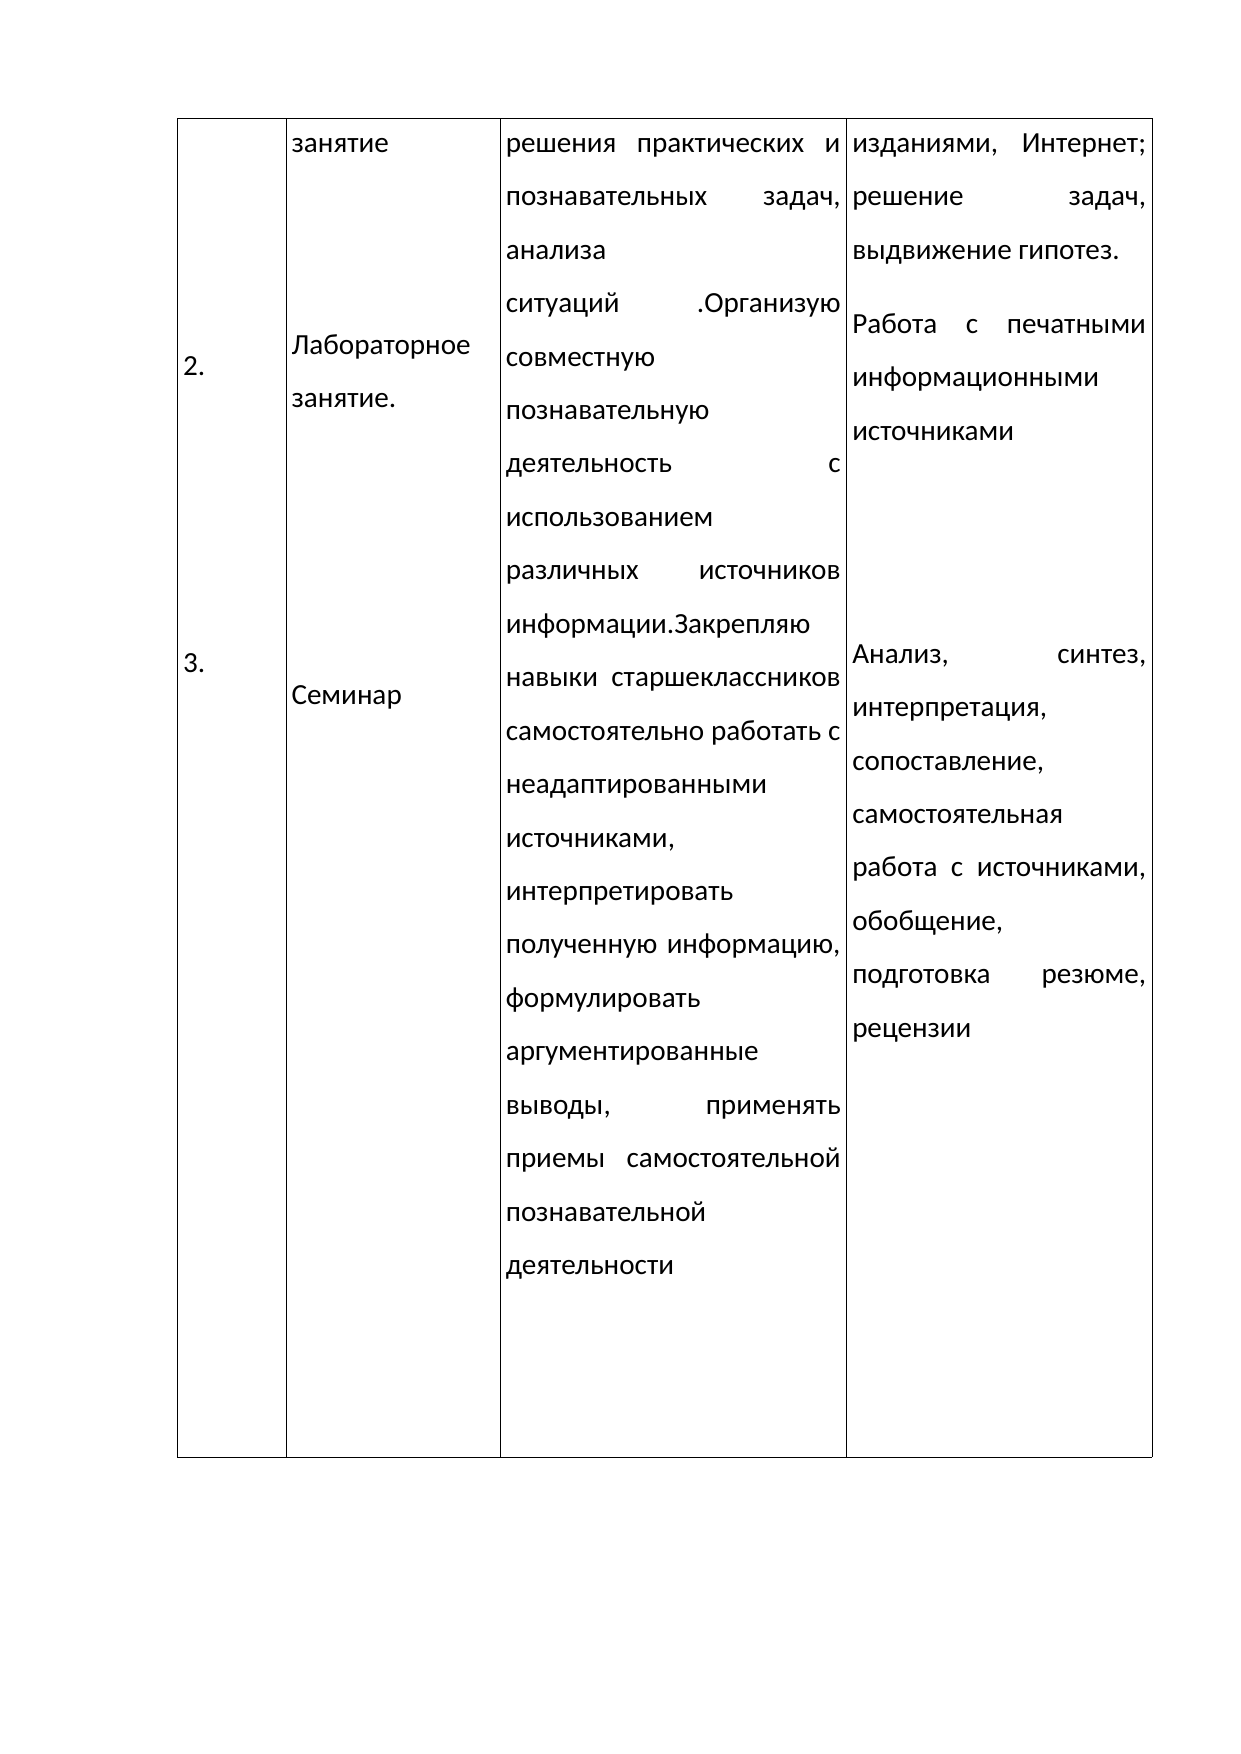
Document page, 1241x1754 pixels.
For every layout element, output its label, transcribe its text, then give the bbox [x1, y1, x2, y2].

table_cell решения практических и познавательных задач, анализа ситуаций .Организую совместную познавательную деятельность с использованием различных источников информации.Закрепляю навыки старшеклассников самостоятельно работать с неадаптированными источниками, интерпретировать полученную информацию, формулировать аргументированные выводы, применять приемы самостоятельной познавательной деятельности [501, 119, 846, 1457]
table_cell изданиями, Интернет; решение задач, выдвижение гипотез. Работа с печатными информационными источниками Анализ, синтез, интерпретация, сопоставление, самостоятельная работа с источниками, обобщение, подготовка резюме, рецензии [847, 119, 1152, 1457]
table_cell занятие Лабораторное занятие. Семинар [287, 119, 500, 1457]
table_cell 2. 3. [178, 119, 286, 1457]
